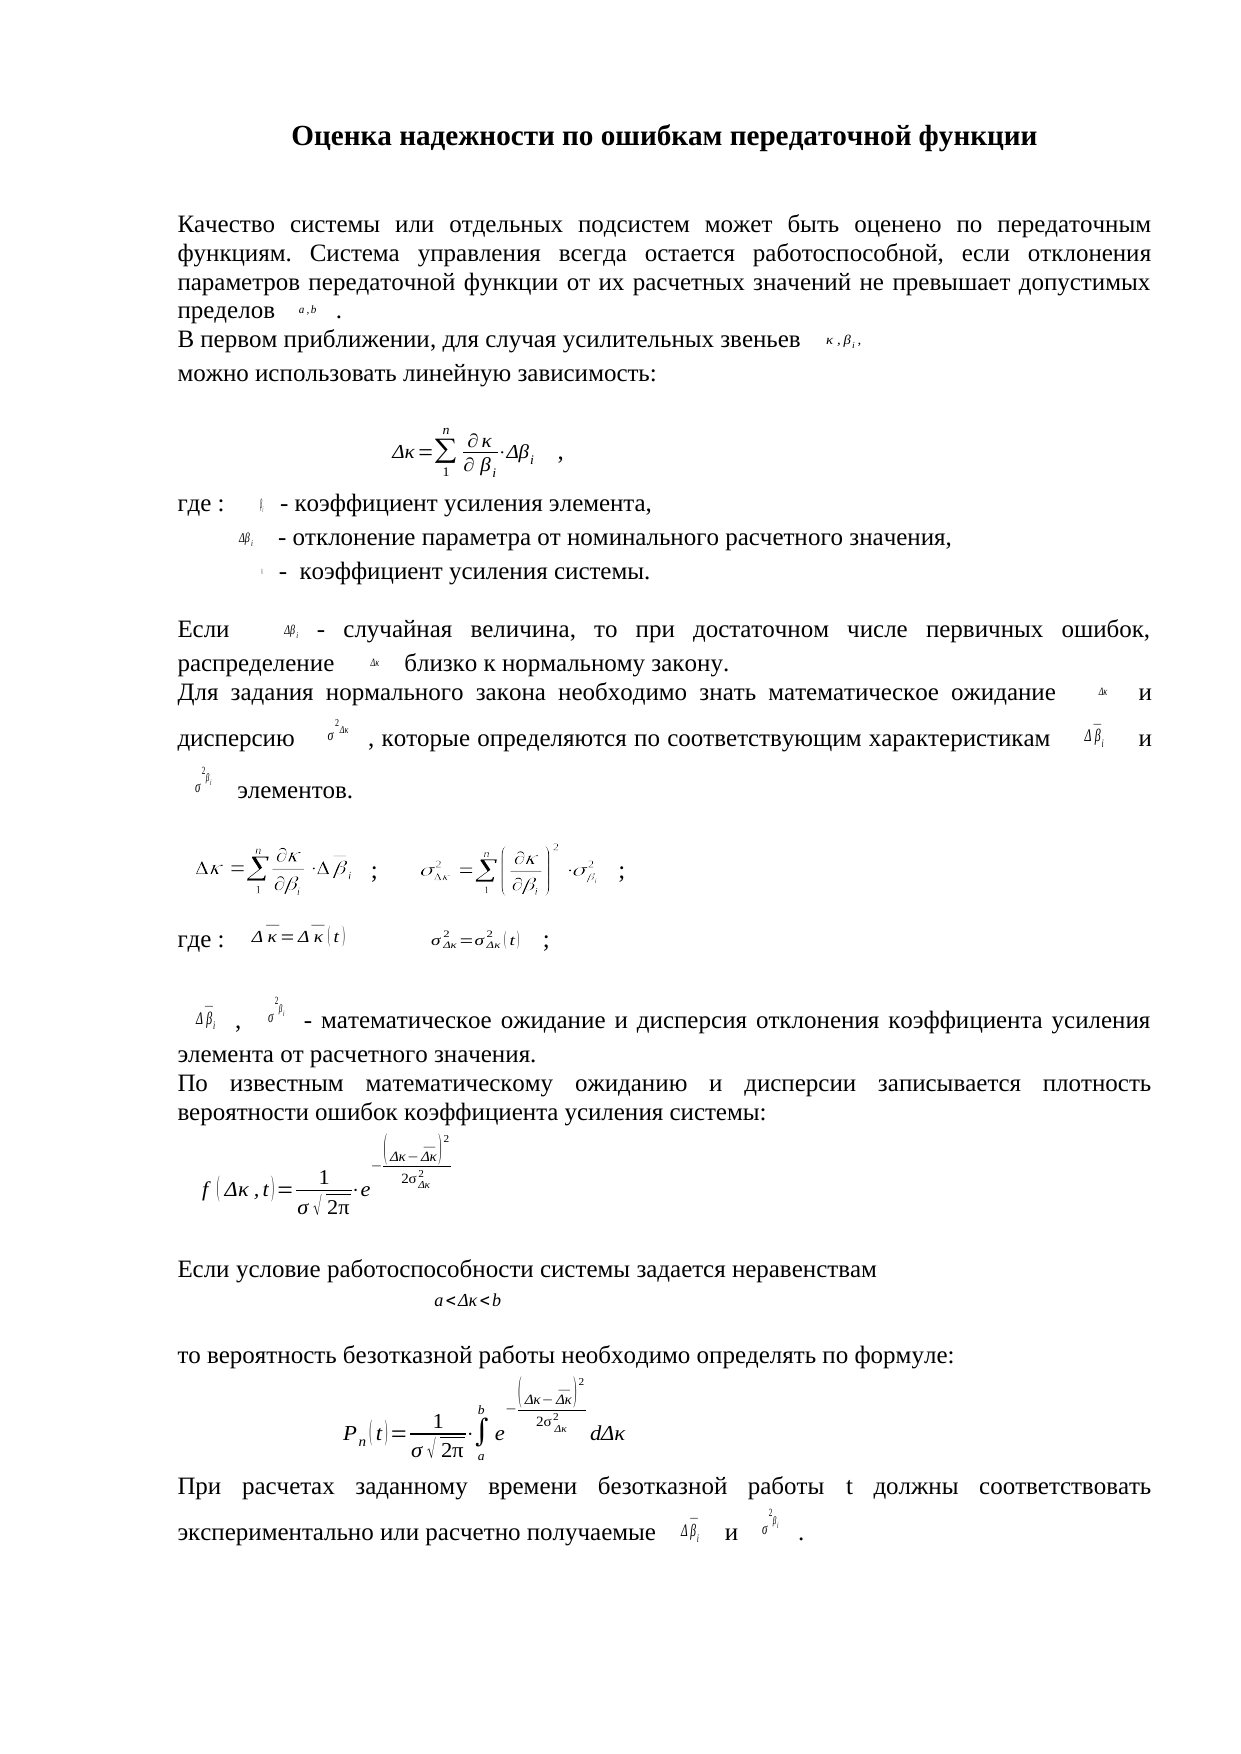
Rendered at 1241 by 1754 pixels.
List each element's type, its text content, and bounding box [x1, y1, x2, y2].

text - коэффициент усиления системы. [177, 556, 1152, 585]
text Если условие работоспособности системы задается неравенствам [177, 1254, 1152, 1283]
text Качество системы или отдельных подсистем может быть оценено по передаточным функциям. Система управления всегда остается работоспособной, если отклонения параметров передаточной функции от их расчетных значений не превышает допустимых пределов . [177, 209, 1152, 324]
text где : - коэффициент усиления элемента, [177, 488, 1152, 522]
text Если - случайная величина, то при достаточном числе первичных ошибок, распределение близко к нормальному закону. [177, 614, 1152, 677]
text , [177, 416, 1152, 488]
text можно использовать линейную зависимость: [177, 358, 1152, 387]
text ; ; [177, 832, 1152, 907]
text - отклонение параметра от номинального расчетного значения, [177, 522, 1152, 556]
text то вероятность безотказной работы необходимо определять по формуле: [177, 1340, 1152, 1369]
text При расчетах заданному времени безотказной работы t должны соответствовать экспериментально или расчетно получаемые и . [177, 1471, 1152, 1552]
text Для задания нормального закона необходимо знать математическое ожидание и дисперсию , которые определяются по соответствующим характеристикам и элементов. [177, 677, 1152, 803]
text , - математическое ожидание и дисперсия отклонения коэффициента усиления элемента от расчетного значения. [177, 987, 1152, 1068]
text Оценка надежности по ошибкам передаточной функции [177, 118, 1152, 152]
text В первом приближении, для случая усилительных звеньев [177, 324, 1152, 358]
text По известным математическому ожиданию и дисперсии записывается плотность вероятности ошибок коэффициента усиления системы: [177, 1068, 1152, 1126]
text где : ; [177, 907, 1152, 959]
